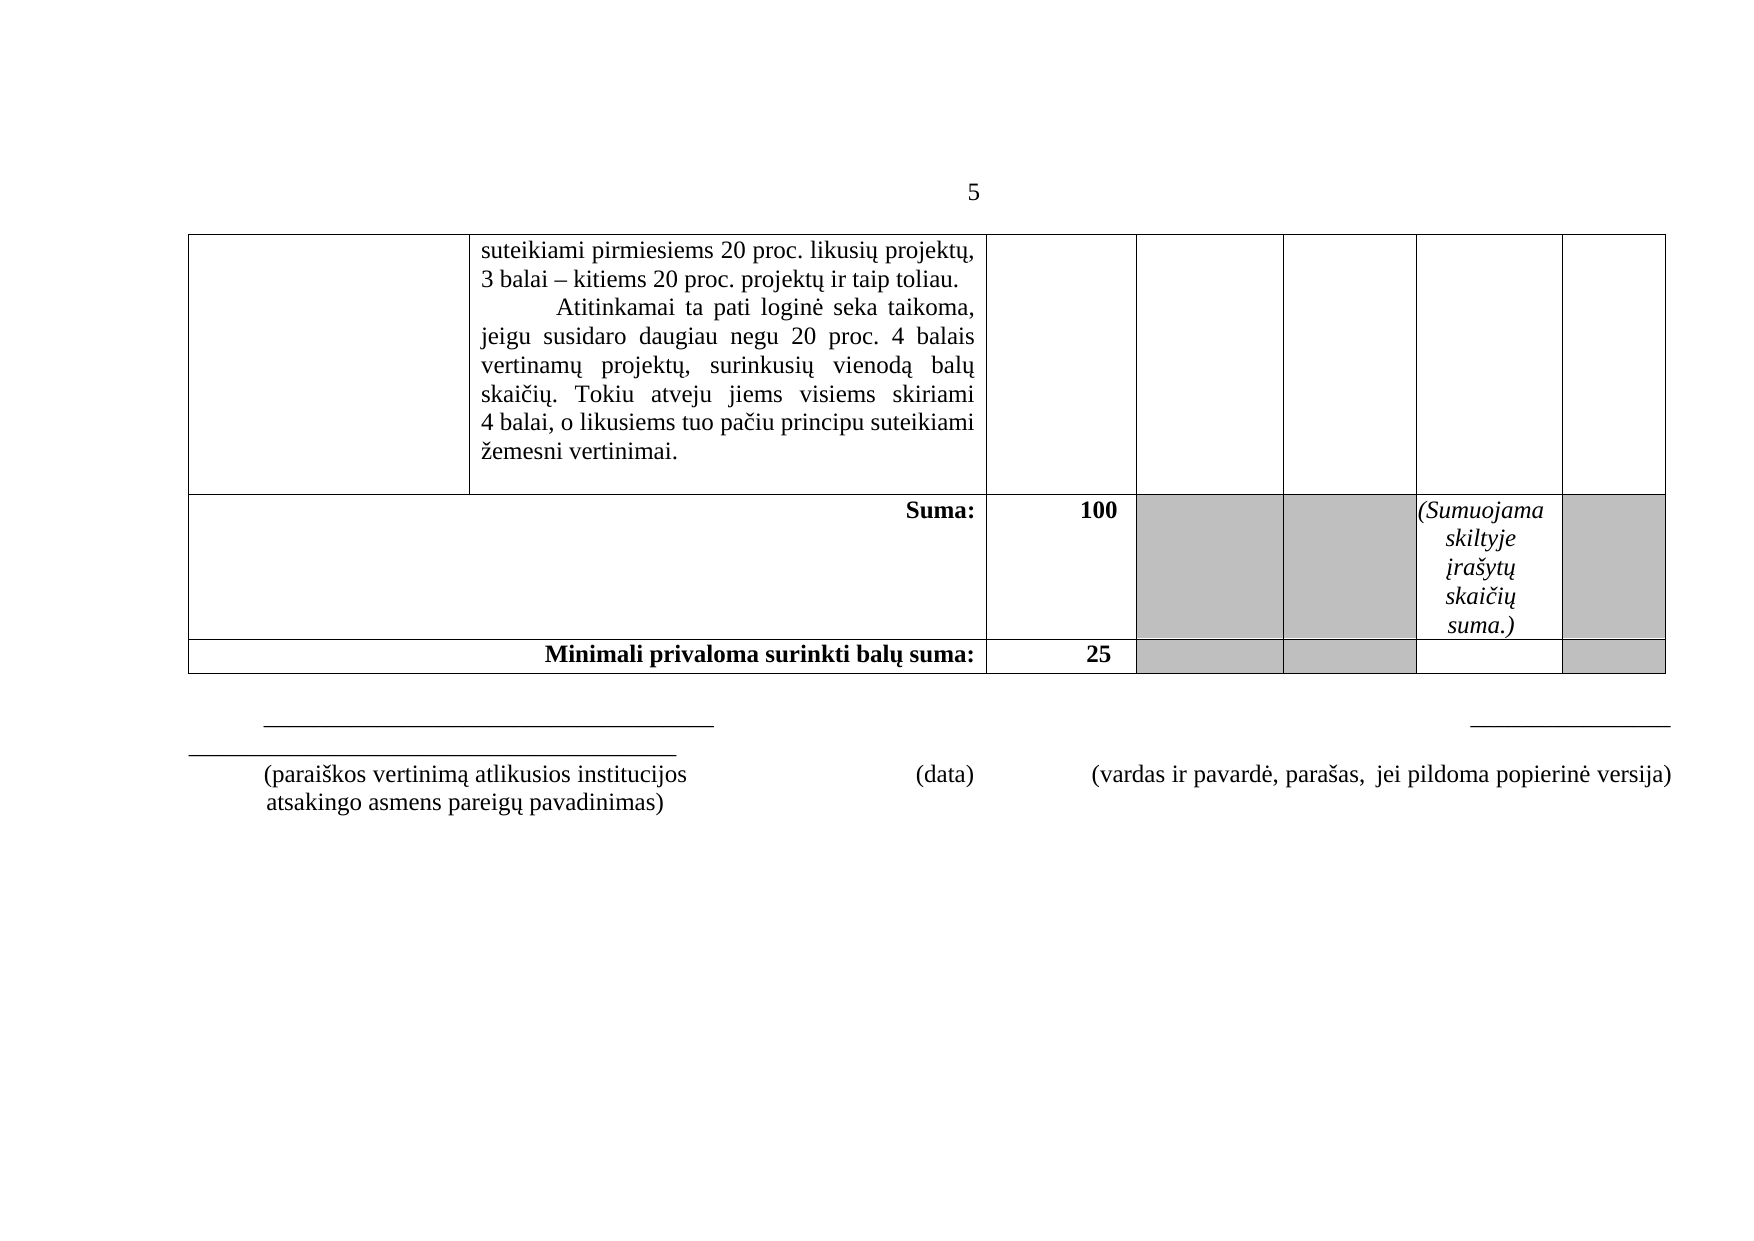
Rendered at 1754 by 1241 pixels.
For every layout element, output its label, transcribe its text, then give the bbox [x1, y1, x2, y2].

table_cell [987, 235, 1136, 494]
table_cell [1284, 495, 1416, 638]
table_cell [1137, 640, 1283, 673]
table_cell [1563, 640, 1665, 673]
table_cell 100 [987, 495, 1136, 638]
table_cell 25 [987, 640, 1136, 673]
table_cell [1417, 640, 1562, 673]
table_cell [1137, 495, 1283, 638]
table_cell [1284, 640, 1416, 673]
table_cell [189, 235, 469, 494]
table_cell Suma: [189, 495, 986, 638]
table_cell [1563, 495, 1665, 638]
table_cell suteikiami pirmiesiems 20 proc. likusių projektų, 3 balai – kitiems 20 proc. projektų ir taip toliau. Atitinkamai ta pati loginė seka taikoma, jeigu susidaro daugiau negu 20 proc. 4 balais vertinamų projektų, surinkusių vienodą balų skaičių. Tokiu atveju jiems visiems skiriami 4 balai, o likusiems tuo pačiu principu suteikiami žemesni vertinimai. [470, 235, 986, 494]
table_cell [1563, 235, 1665, 494]
table_cell Minimali privaloma surinkti balų suma: [189, 640, 986, 673]
table_header ____________________________________ ________________ _______________________________________ (paraiškos vertinimą atlikusios institucijos (data) (vardas ir pavardė, parašas, jei pildoma popierinė versija) atsakingo asmens pareigų pavadinimas) [177, 234, 1683, 816]
table_cell [1137, 235, 1283, 494]
table_cell [1284, 235, 1416, 494]
table_cell [1417, 235, 1562, 494]
table_cell (Sumuojama skiltyje įrašytų skaičių suma.) [1417, 495, 1562, 638]
